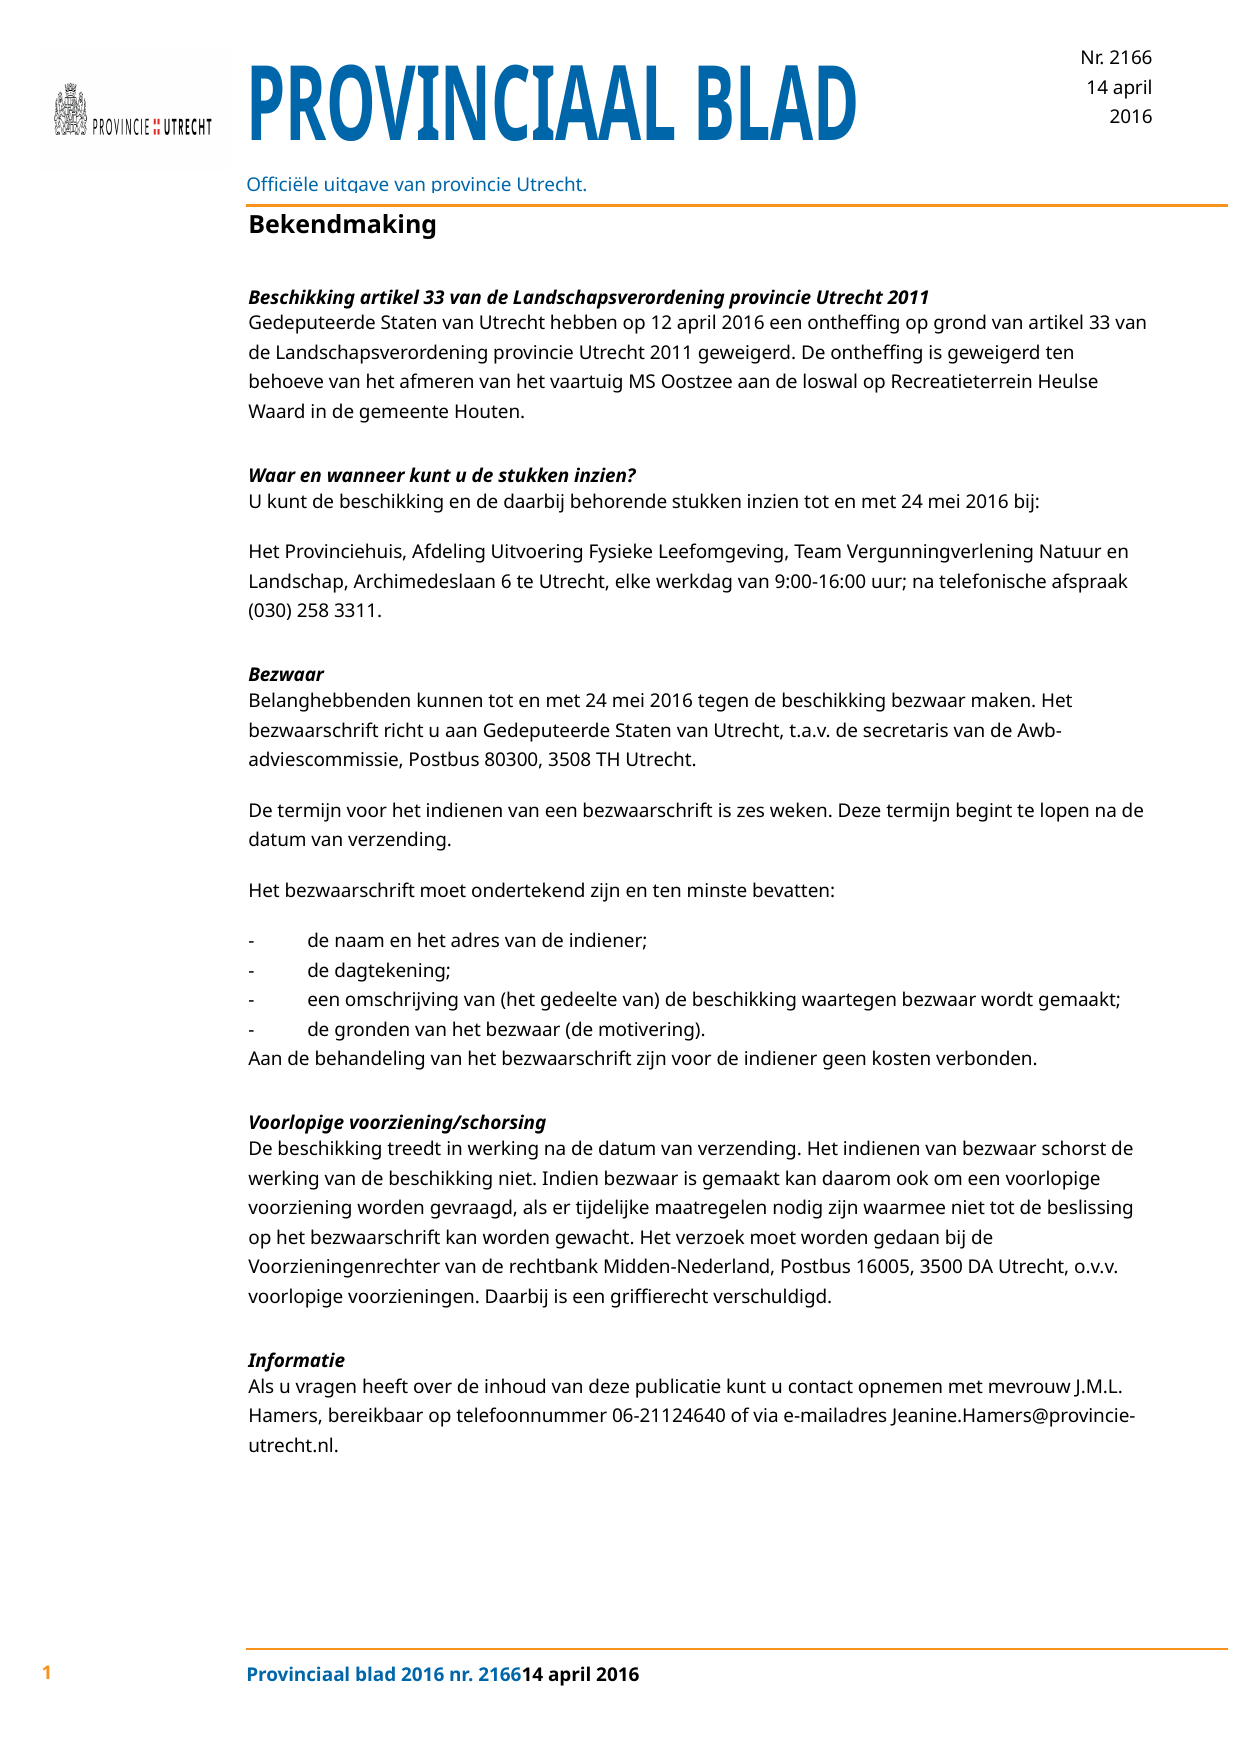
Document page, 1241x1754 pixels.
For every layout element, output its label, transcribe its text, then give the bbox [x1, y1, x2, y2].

text Het bezwaarschrift moet ondertekend zijn en ten minste bevatten: [248, 877, 1152, 903]
text Voorlopige voorziening/schorsing [248, 1109, 1152, 1135]
list de gronden van het bezwaar (de motivering). [248, 1016, 1152, 1042]
text Informatie [248, 1347, 1152, 1373]
text Als u vragen heeft over de inhoud van deze publicatie kunt u contact opnemen met mevrouw J.M.L. Hamers, bereikbaar op telefoonnummer 06-21124640 of via e-mailadres Jeanine.Hamers@provincie-utrecht.nl. [248, 1373, 1152, 1458]
text Bezwaar [248, 662, 1152, 687]
picture [41, 47, 231, 172]
text Aan de behandeling van het bezwaarschrift zijn voor de indiener geen kosten verbonden. [248, 1046, 1152, 1071]
text Beschikking artikel 33 van de Landschapsverordening provincie Utrecht 2011 [248, 284, 1152, 309]
text Het Provinciehuis, Afdeling Uitvoering Fysieke Leefomgeving, Team Vergunningverlening Natuur en Landschap, Archimedeslaan 6 te Utrecht, elke werkdag van 9:00-16:00 uur; na telefonische afspraak (030) 258 3311. [248, 538, 1152, 623]
text Gedeputeerde Staten van Utrecht hebben op 12 april 2016 een ontheffing op grond van artikel 33 van de Landschapsverordening provincie Utrecht 2011 geweigerd. De ontheffing is geweigerd ten behoeve van het afmeren van het vaartuig MS Oostzee aan de loswal op Recreatieterrein Heulse Waard in de gemeente Houten. [248, 309, 1152, 424]
text Bekendmaking [248, 207, 1152, 241]
text De termijn voor het indienen van een bezwaarschrift is zes weken. Deze termijn begint te lopen na de datum van verzending. [248, 797, 1152, 852]
text U kunt de beschikking en de daarbij behorende stukken inzien tot en met 24 mei 2016 bij: [248, 488, 1152, 514]
list een omschrijving van (het gedeelte van) de beschikking waartegen bezwaar wordt gemaakt; [248, 986, 1152, 1012]
text Waar en wanneer kunt u de stukken inzien? [248, 462, 1152, 488]
text Belanghebbenden kunnen tot en met 24 mei 2016 tegen de beschikking bezwaar maken. Het bezwaarschrift richt u aan Gedeputeerde Staten van Utrecht, t.a.v. de secretaris van de Awb-adviescommissie, Postbus 80300, 3508 TH Utrecht. [248, 687, 1152, 772]
list de naam en het adres van de indiener; [248, 927, 1152, 953]
list de dagtekening; [248, 957, 1152, 983]
text De beschikking treedt in werking na de datum van verzending. Het indienen van bezwaar schorst de werking van de beschikking niet. Indien bezwaar is gemaakt kan daarom ook om een voorlopige voorziening worden gevraagd, als er tijdelijke maatregelen nodig zijn waarmee niet tot de beslissing op het bezwaarschrift kan worden gewacht. Het verzoek moet worden gedaan bij de Voorzieningenrechter van de rechtbank Midden-Nederland, Postbus 16005, 3500 DA Utrecht, o.v.v. voorlopige voorzieningen. Daarbij is een griffierecht verschuldigd. [248, 1135, 1152, 1309]
